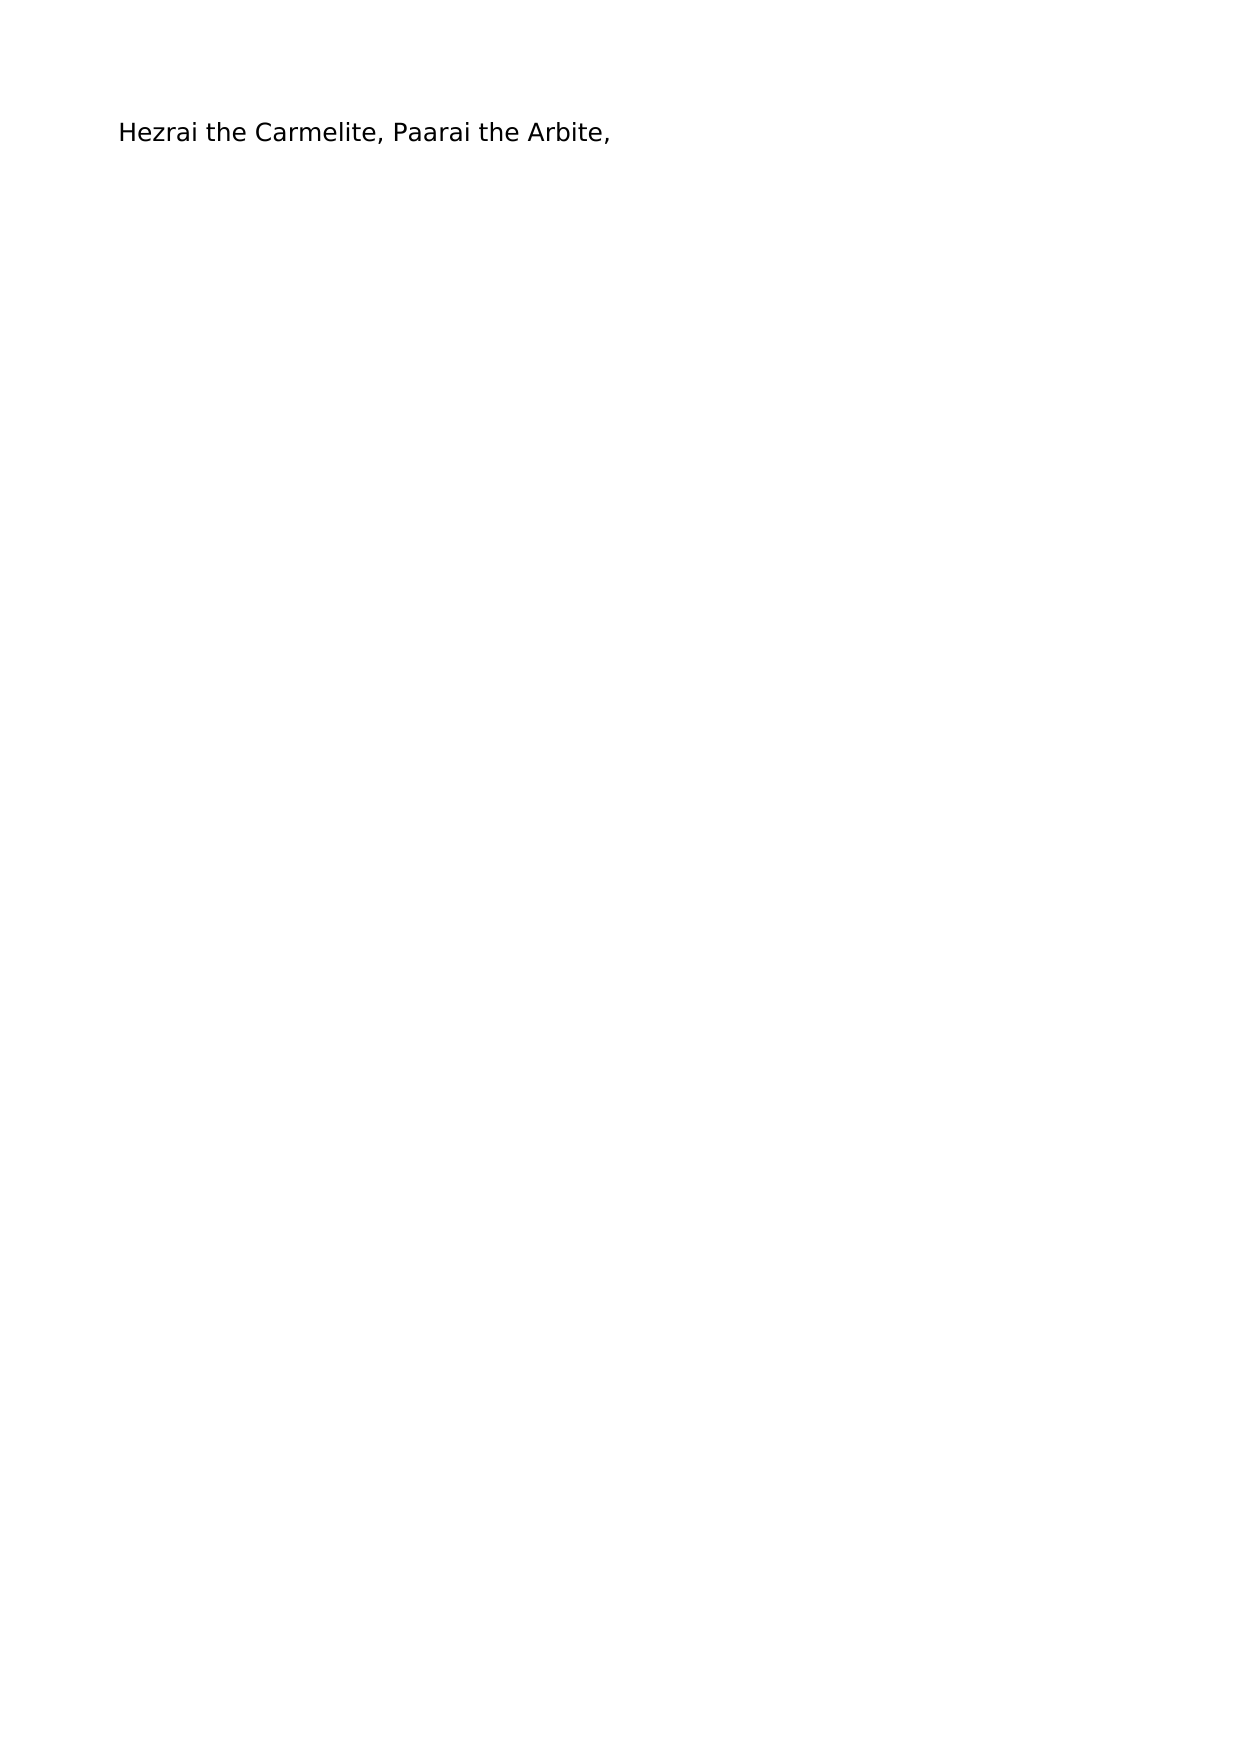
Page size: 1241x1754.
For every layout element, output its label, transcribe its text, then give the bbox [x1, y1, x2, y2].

text Hezrai the Carmelite, Paarai the Arbite, [118, 118, 1122, 147]
